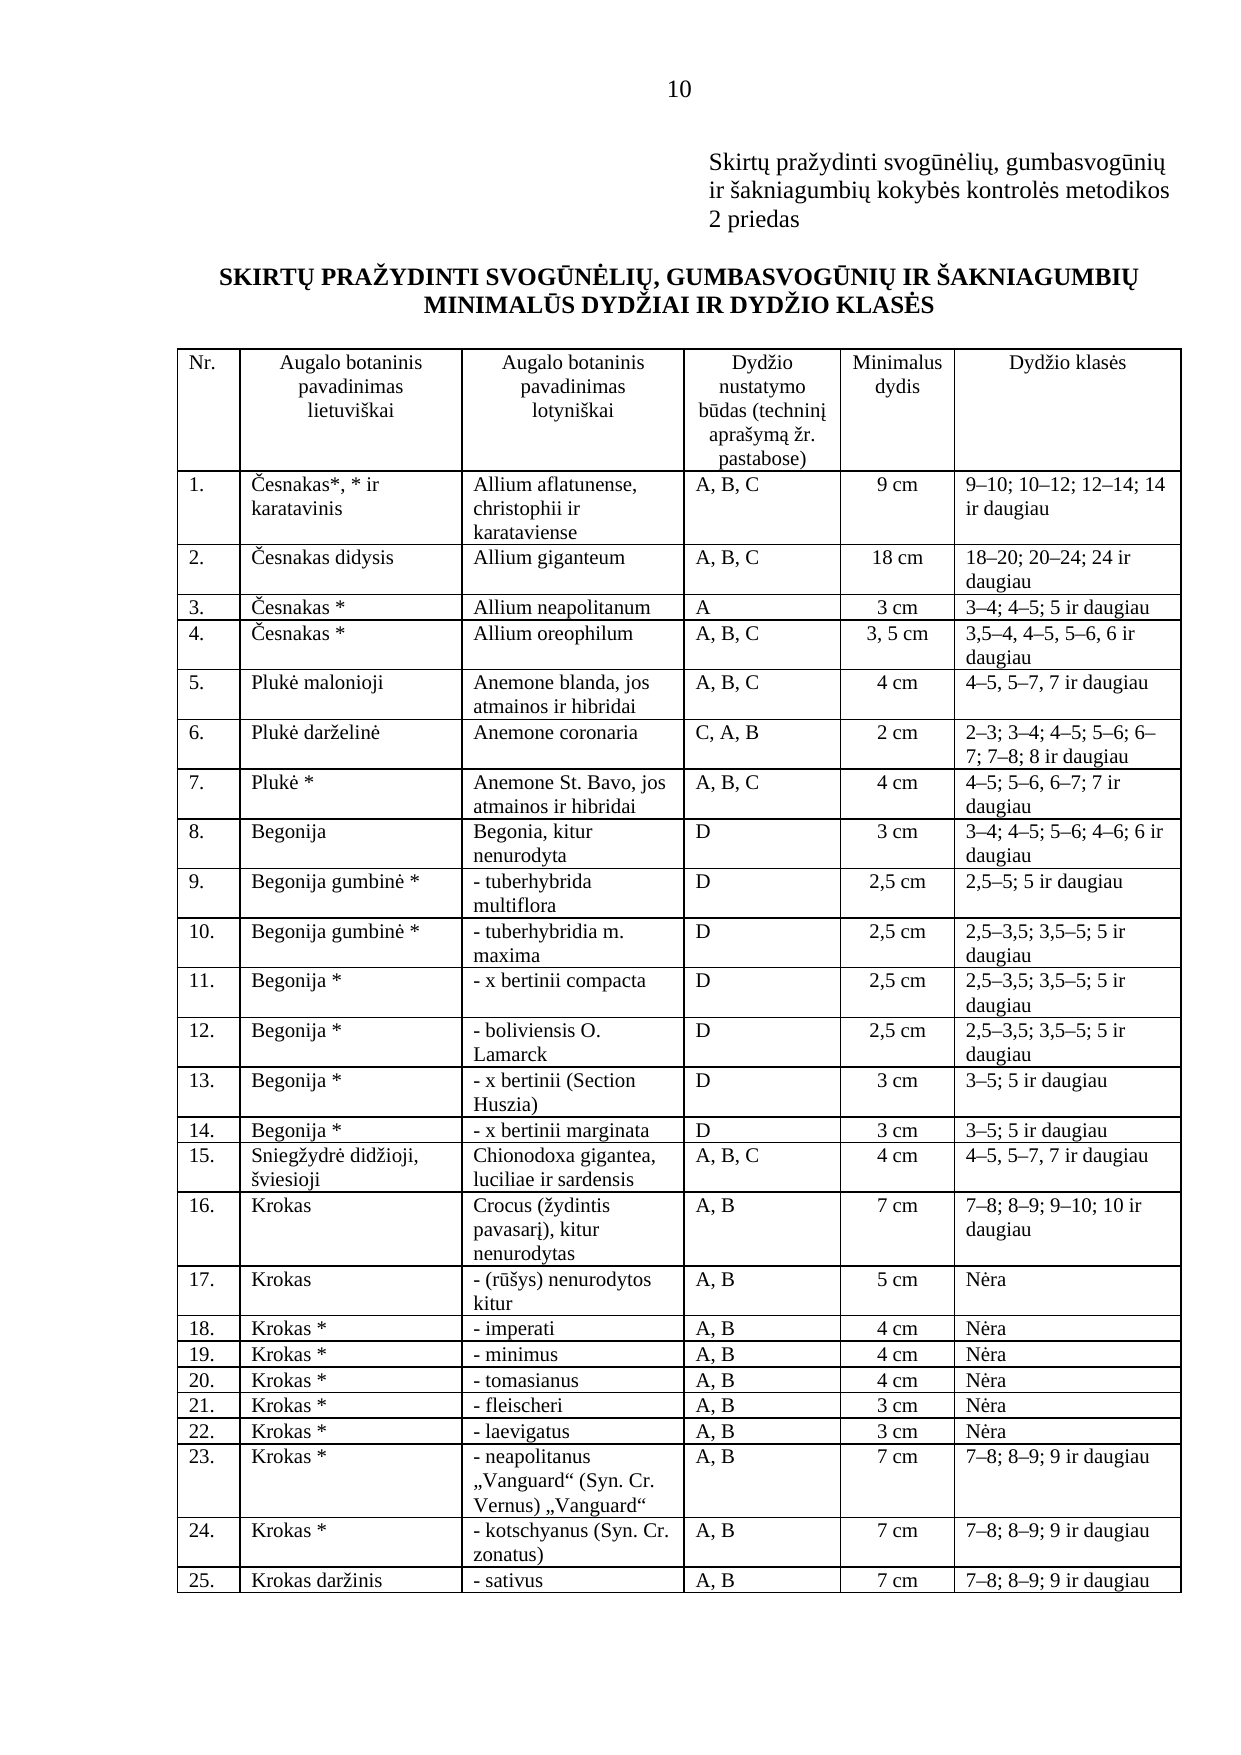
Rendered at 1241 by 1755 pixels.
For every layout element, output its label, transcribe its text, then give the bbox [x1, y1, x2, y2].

table_cell 3–5; 5 ir daugiau [955, 1068, 1180, 1116]
table_cell Begonija [241, 820, 461, 867]
table_cell Krokas [241, 1193, 461, 1265]
table_cell Anemone blanda, jos atmainos ir hibridai [463, 670, 683, 718]
table_cell Plukė darželinė [241, 720, 461, 768]
table_cell 3–4; 4–5; 5 ir daugiau [955, 595, 1180, 619]
table_cell Crocus (žydintis pavasarį), kitur nenurodytas [463, 1193, 683, 1265]
table_cell 3, 5 cm [841, 621, 954, 669]
table_cell Anemone coronaria [463, 720, 683, 768]
table_cell Česnakas*, * ir karatavinis [241, 472, 461, 544]
table_cell A, B, C [685, 670, 840, 718]
table_cell D [685, 820, 840, 867]
table_cell 18 cm [841, 545, 954, 593]
table_cell 7–8; 8–9; 9–10; 10 ir daugiau [955, 1193, 1180, 1265]
table_cell A, B [685, 1267, 840, 1315]
table_cell 2,5 cm [841, 869, 954, 917]
table_cell Krokas * [241, 1316, 461, 1340]
table_cell 4. [178, 621, 239, 669]
table_cell 7 cm [841, 1445, 954, 1517]
table_cell 2,5 cm [841, 968, 954, 1017]
table_cell 3 cm [841, 1068, 954, 1116]
table_cell 4 cm [841, 670, 954, 718]
table_cell - fleischeri [463, 1393, 683, 1417]
table_cell 3 cm [841, 1118, 954, 1142]
table_cell Begonija gumbinė * [241, 919, 461, 967]
table_cell - imperati [463, 1316, 683, 1340]
table_cell 1. [178, 472, 239, 544]
table_cell A, B, C [685, 472, 840, 544]
table_header Nr. [178, 350, 239, 470]
text Skirtų pražydinti svogūnėlių, gumbasvogūnių [177, 147, 1181, 176]
table_cell 2,5 cm [841, 919, 954, 967]
table_cell 7–8; 8–9; 9 ir daugiau [955, 1568, 1180, 1592]
table_cell 2,5–3,5; 3,5–5; 5 ir daugiau [955, 1018, 1180, 1066]
table_cell - tuberhybrida multiflora [463, 869, 683, 917]
table_cell 2,5–5; 5 ir daugiau [955, 869, 1180, 917]
table_cell 2–3; 3–4; 4–5; 5–6; 6–7; 7–8; 8 ir daugiau [955, 720, 1180, 768]
table_cell 5 cm [841, 1267, 954, 1315]
table_cell - tomasianus [463, 1368, 683, 1392]
table_cell - x bertinii compacta [463, 968, 683, 1017]
table_cell 25. [178, 1568, 239, 1592]
table_cell Nėra [955, 1342, 1180, 1366]
table_cell Allium neapolitanum [463, 595, 683, 619]
table_cell Česnakas * [241, 621, 461, 669]
table_cell A, B [685, 1316, 840, 1340]
table_cell 18. [178, 1316, 239, 1340]
table_cell Nėra [955, 1267, 1180, 1315]
table_cell Krokas * [241, 1342, 461, 1366]
table_header Augalo botaninis pavadinimas lotyniškai [463, 350, 683, 470]
table_cell 3 cm [841, 820, 954, 867]
table_cell A, B [685, 1445, 840, 1517]
table_cell 12. [178, 1018, 239, 1066]
table_cell 19. [178, 1342, 239, 1366]
table_cell Allium aflatunense, christophii ir karataviense [463, 472, 683, 544]
table_cell 9–10; 10–12; 12–14; 14 ir daugiau [955, 472, 1180, 544]
table_cell A, B, C [685, 770, 840, 818]
table_cell 15. [178, 1143, 239, 1191]
table_cell Begonija gumbinė * [241, 869, 461, 917]
table_cell A, B [685, 1419, 840, 1443]
table_cell Begonija * [241, 1068, 461, 1116]
table_cell 4 cm [841, 1368, 954, 1392]
table_cell Begonija * [241, 968, 461, 1017]
table_cell Sniegžydrė didžioji, šviesioji [241, 1143, 461, 1191]
table_cell Krokas * [241, 1419, 461, 1443]
table_cell 6. [178, 720, 239, 768]
table_cell 14. [178, 1118, 239, 1142]
table_cell A, B, C [685, 1143, 840, 1191]
table_cell Allium oreophilum [463, 621, 683, 669]
table_cell 10. [178, 919, 239, 967]
table_cell 4–5, 5–7, 7 ir daugiau [955, 670, 1180, 718]
table_cell - boliviensis O. Lamarck [463, 1018, 683, 1066]
table_cell Krokas daržinis [241, 1568, 461, 1592]
table_cell 3 cm [841, 1393, 954, 1417]
table_cell 4 cm [841, 1143, 954, 1191]
table_cell Plukė * [241, 770, 461, 818]
table_cell 20. [178, 1368, 239, 1392]
table_cell 4 cm [841, 1342, 954, 1366]
table_cell Česnakas * [241, 595, 461, 619]
table_header Minimalus dydis [841, 350, 954, 470]
table_cell A [685, 595, 840, 619]
table_cell 3 cm [841, 595, 954, 619]
table_cell D [685, 919, 840, 967]
table_cell 7 cm [841, 1518, 954, 1566]
table_cell - x bertinii (Section Huszia) [463, 1068, 683, 1116]
text ir šakniagumbių kokybės kontrolės metodikos [177, 176, 1181, 204]
table_cell Nėra [955, 1419, 1180, 1443]
table_cell 3,5–4, 4–5, 5–6, 6 ir daugiau [955, 621, 1180, 669]
table_cell D [685, 968, 840, 1017]
table_cell 3. [178, 595, 239, 619]
table_cell 4 cm [841, 770, 954, 818]
table_cell - kotschyanus (Syn. Cr. zonatus) [463, 1518, 683, 1566]
table_cell 2,5–3,5; 3,5–5; 5 ir daugiau [955, 919, 1180, 967]
table_cell 5. [178, 670, 239, 718]
table_cell - tuberhybridia m. maxima [463, 919, 683, 967]
table_cell Begonija * [241, 1118, 461, 1142]
table_cell D [685, 1068, 840, 1116]
table_cell 7 cm [841, 1568, 954, 1592]
table_cell Begonija * [241, 1018, 461, 1066]
table_cell - minimus [463, 1342, 683, 1366]
table_cell 22. [178, 1419, 239, 1443]
table_cell Nėra [955, 1393, 1180, 1417]
table_cell 21. [178, 1393, 239, 1417]
table_cell 3–5; 5 ir daugiau [955, 1118, 1180, 1142]
text SKIRTŲ PRAŽYDINTI SVOGŪNĖLIŲ, GUMBASVOGŪNIŲ IR ŠAKNIAGUMBIŲ MINIMALŪS DYDŽIAI IR DYDŽIO KLASĖS [177, 262, 1181, 319]
table_cell 3–4; 4–5; 5–6; 4–6; 6 ir daugiau [955, 820, 1180, 867]
table_cell Begonia, kitur nenurodyta [463, 820, 683, 867]
table_cell Plukė malonioji [241, 670, 461, 718]
table_cell D [685, 869, 840, 917]
table_cell A, B [685, 1393, 840, 1417]
table_cell 16. [178, 1193, 239, 1265]
table_cell 4–5, 5–7, 7 ir daugiau [955, 1143, 1180, 1191]
table_cell 3 cm [841, 1419, 954, 1443]
table_header Dydžio klasės [955, 350, 1180, 470]
table_cell A, B, C [685, 545, 840, 593]
table_cell Česnakas didysis [241, 545, 461, 593]
table_header Augalo botaninis pavadinimas lietuviškai [241, 350, 461, 470]
table_cell - sativus [463, 1568, 683, 1592]
table_cell D [685, 1118, 840, 1142]
table_cell 7. [178, 770, 239, 818]
table_cell C, A, B [685, 720, 840, 768]
table_cell Krokas * [241, 1445, 461, 1517]
table_cell Anemone St. Bavo, jos atmainos ir hibridai [463, 770, 683, 818]
table_cell 17. [178, 1267, 239, 1315]
table_cell D [685, 1018, 840, 1066]
table_cell A, B [685, 1568, 840, 1592]
table_cell Krokas * [241, 1393, 461, 1417]
table_cell 7 cm [841, 1193, 954, 1265]
table_cell Krokas [241, 1267, 461, 1315]
table_cell 8. [178, 820, 239, 867]
table_cell 9 cm [841, 472, 954, 544]
table_cell A, B [685, 1193, 840, 1265]
table_cell Allium giganteum [463, 545, 683, 593]
table_cell - neapolitanus „Vanguard“ (Syn. Cr. Vernus) „Vanguard“ [463, 1445, 683, 1517]
table_cell 18–20; 20–24; 24 ir daugiau [955, 545, 1180, 593]
table_cell A, B [685, 1368, 840, 1392]
table_cell 7–8; 8–9; 9 ir daugiau [955, 1445, 1180, 1517]
table_cell 2,5 cm [841, 1018, 954, 1066]
table_cell 13. [178, 1068, 239, 1116]
table_cell 7–8; 8–9; 9 ir daugiau [955, 1518, 1180, 1566]
table_cell 24. [178, 1518, 239, 1566]
table_cell 4 cm [841, 1316, 954, 1340]
table_cell 11. [178, 968, 239, 1017]
table_cell 2. [178, 545, 239, 593]
table_cell - (rūšys) nenurodytos kitur [463, 1267, 683, 1315]
table_cell 9. [178, 869, 239, 917]
table_cell Krokas * [241, 1368, 461, 1392]
table_cell 2 cm [841, 720, 954, 768]
table_cell - x bertinii marginata [463, 1118, 683, 1142]
table_cell A, B [685, 1342, 840, 1366]
table_cell 2,5–3,5; 3,5–5; 5 ir daugiau [955, 968, 1180, 1017]
text 2 priedas [177, 204, 1181, 233]
table_cell A, B [685, 1518, 840, 1566]
table_header Dydžio nustatymo būdas (techninį aprašymą žr. pastabose) [685, 350, 840, 470]
table_cell - laevigatus [463, 1419, 683, 1443]
table_cell Krokas * [241, 1518, 461, 1566]
table_cell Nėra [955, 1368, 1180, 1392]
table_cell Nėra [955, 1316, 1180, 1340]
table_cell 23. [178, 1445, 239, 1517]
table_cell A, B, C [685, 621, 840, 669]
table_cell Chionodoxa gigantea, luciliae ir sardensis [463, 1143, 683, 1191]
table_cell 4–5; 5–6, 6–7; 7 ir daugiau [955, 770, 1180, 818]
